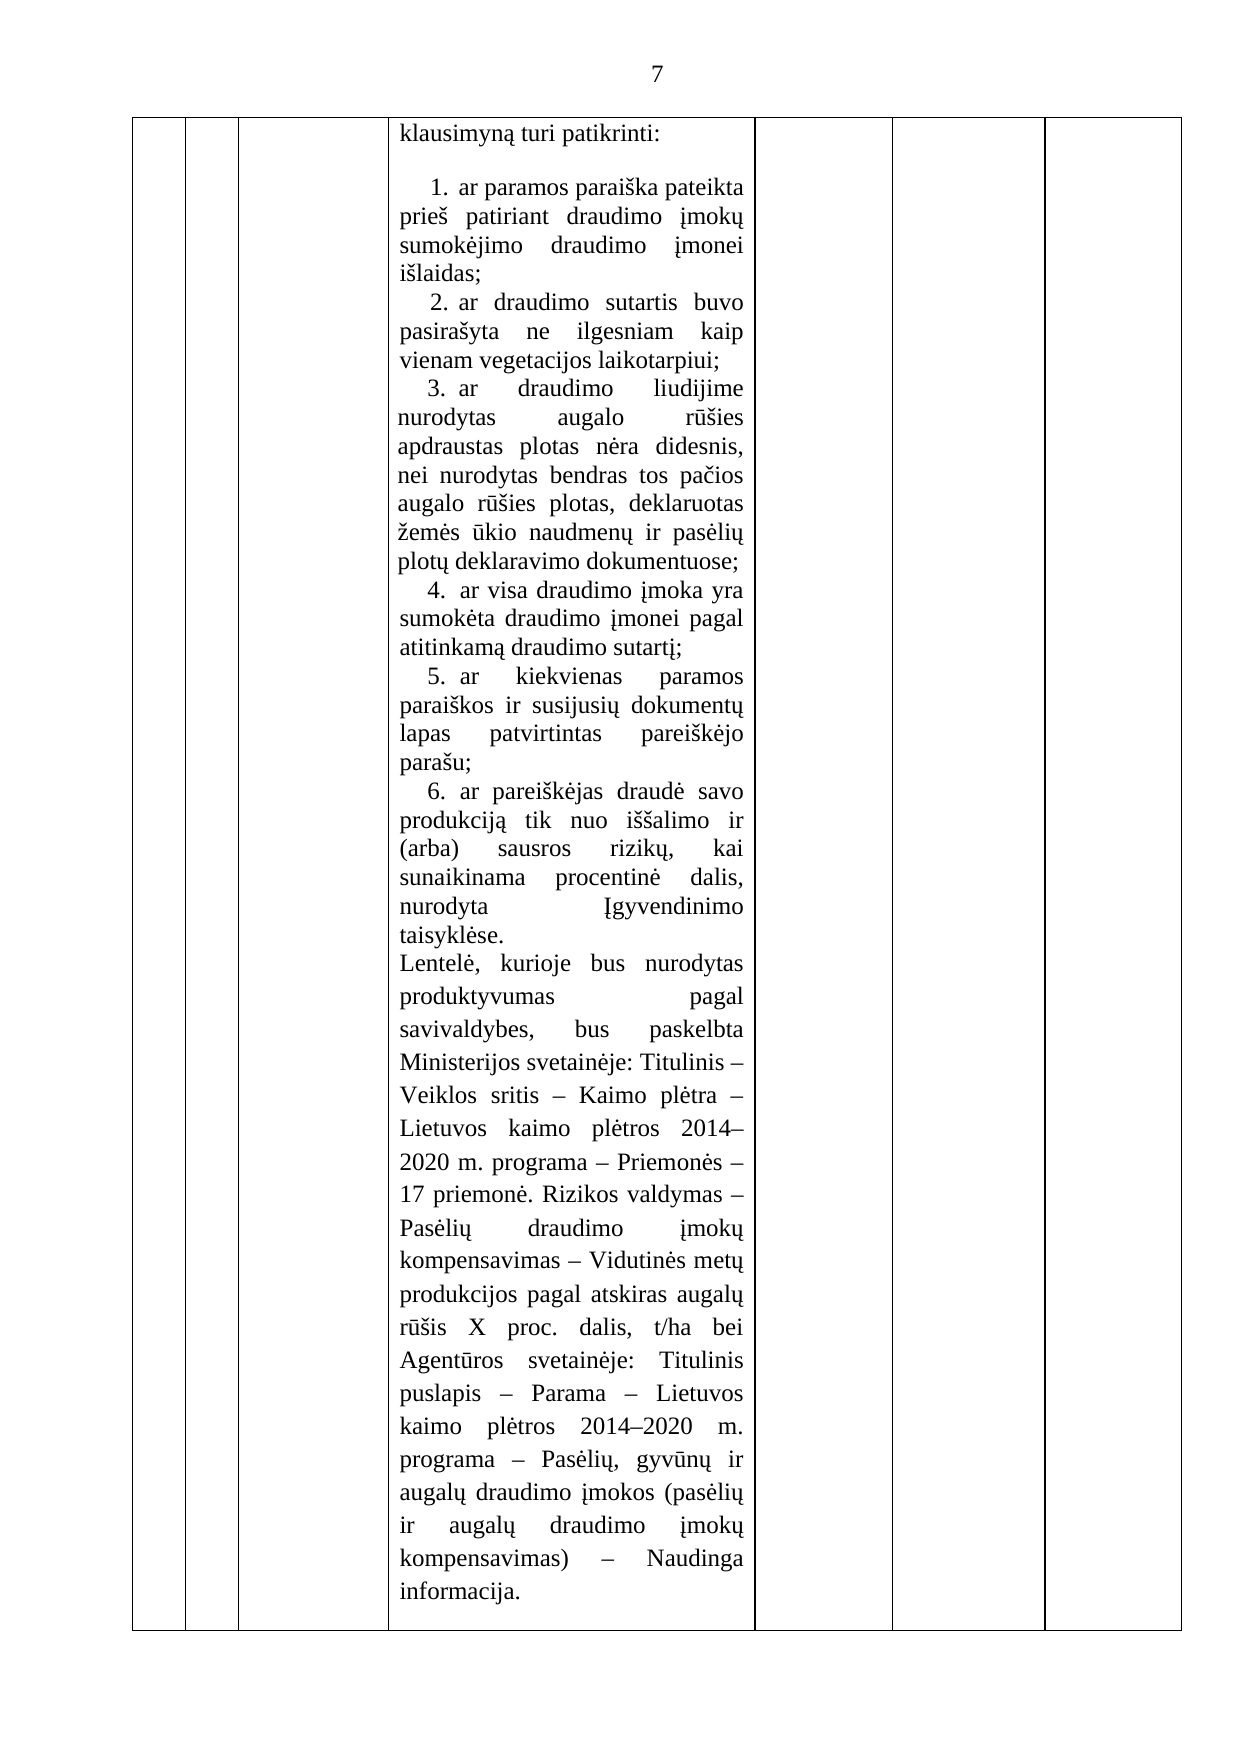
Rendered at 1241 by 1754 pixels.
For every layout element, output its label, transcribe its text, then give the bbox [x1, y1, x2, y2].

table_header klausimyną turi patikrinti: 1. ar paramos paraiška pateikta prieš patiriant draudimo įmokų sumokėjimo draudimo įmonei išlaidas; 2. ar draudimo sutartis buvo pasirašyta ne ilgesniam kaip vienam vegetacijos laikotarpiui; 3. ar draudimo liudijime nurodytas augalo rūšies apdraustas plotas nėra didesnis, nei nurodytas bendras tos pačios augalo rūšies plotas, deklaruotas žemės ūkio naudmenų ir pasėlių plotų deklaravimo dokumentuose; 4. ar visa draudimo įmoka yra sumokėta draudimo įmonei pagal atitinkamą draudimo sutartį; 5. ar kiekvienas paramos paraiškos ir susijusių dokumentų lapas patvirtintas pareiškėjo parašu; 6. ar pareiškėjas draudė savo produkciją tik nuo iššalimo ir (arba) sausros rizikų, kai sunaikinama procentinė dalis, nurodyta Įgyvendinimo taisyklėse. Lentelė, kurioje bus nurodytas produktyvumas pagal savivaldybes, bus paskelbta Ministerijos svetainėje: Titulinis – Veiklos sritis – Kaimo plėtra – Lietuvos kaimo plėtros 2014–2020 m. programa – Priemonės – 17 priemonė. Rizikos valdymas – Pasėlių draudimo įmokų kompensavimas – Vidutinės metų produkcijos pagal atskiras augalų rūšis X proc. dalis, t/ha bei Agentūros svetainėje: Titulinis puslapis – Parama – Lietuvos kaimo plėtros 2014–2020 m. programa – Pasėlių, gyvūnų ir augalų draudimo įmokos (pasėlių ir augalų draudimo įmokų kompensavimas) – Naudinga informacija. [389, 118, 754, 1630]
table_header [1046, 118, 1181, 1630]
table_header [893, 118, 1044, 1630]
table_header [239, 118, 388, 1630]
table_header [133, 118, 185, 1630]
table_header [756, 118, 892, 1630]
table_header [186, 118, 238, 1630]
